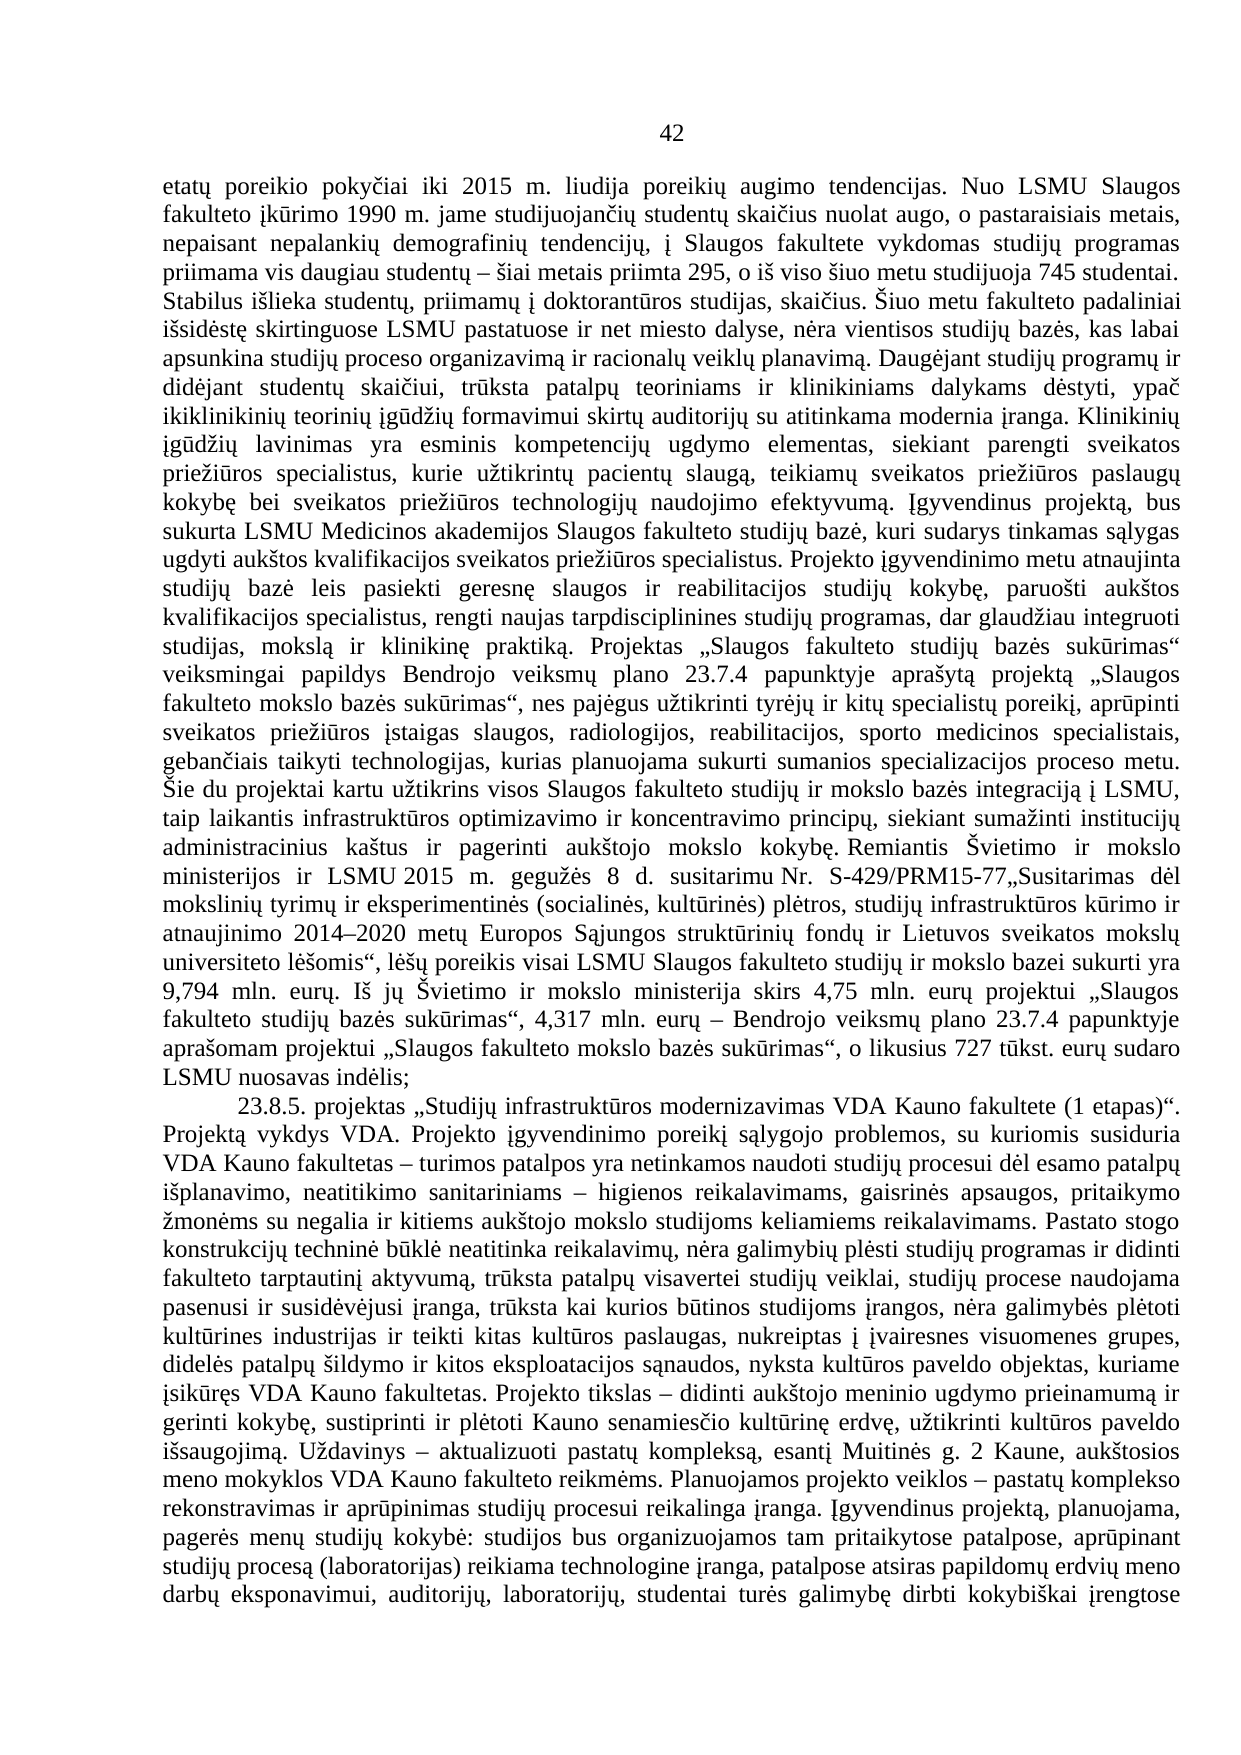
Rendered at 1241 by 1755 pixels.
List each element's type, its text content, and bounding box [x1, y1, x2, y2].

text etatų poreikio pokyčiai iki 2015 m. liudija poreikių augimo tendencijas. Nuo LSMU Slaugos fakulteto įkūrimo 1990 m. jame studijuojančių studentų skaičius nuolat augo, o pastaraisiais metais, nepaisant nepalankių demografinių tendencijų, į Slaugos fakultete vykdomas studijų programas priimama vis daugiau studentų – šiai metais priimta 295, o iš viso šiuo metu studijuoja 745 studentai. Stabilus išlieka studentų, priimamų į doktorantūros studijas, skaičius. Šiuo metu fakulteto padaliniai išsidėstę skirtinguose LSMU pastatuose ir net miesto dalyse, nėra vientisos studijų bazės, kas labai apsunkina studijų proceso organizavimą ir racionalų veiklų planavimą. Daugėjant studijų programų ir didėjant studentų skaičiui, trūksta patalpų teoriniams ir klinikiniams dalykams dėstyti, ypač ikiklinikinių teorinių įgūdžių formavimui skirtų auditorijų su atitinkama modernia įranga. Klinikinių įgūdžių lavinimas yra esminis kompetencijų ugdymo elementas, siekiant parengti sveikatos priežiūros specialistus, kurie užtikrintų pacientų slaugą, teikiamų sveikatos priežiūros paslaugų kokybę bei sveikatos priežiūros technologijų naudojimo efektyvumą. Įgyvendinus projektą, bus sukurta LSMU Medicinos akademijos Slaugos fakulteto studijų bazė, kuri sudarys tinkamas sąlygas ugdyti aukštos kvalifikacijos sveikatos priežiūros specialistus. Projekto įgyvendinimo metu atnaujinta studijų bazė leis pasiekti geresnę slaugos ir reabilitacijos studijų kokybę, paruošti aukštos kvalifikacijos specialistus, rengti naujas tarpdisciplinines studijų programas, dar glaudžiau integruoti studijas, mokslą ir klinikinę praktiką. Projektas „Slaugos fakulteto studijų bazės sukūrimas“ veiksmingai papildys Bendrojo veiksmų plano 23.7.4 papunktyje aprašytą projektą „Slaugos fakulteto mokslo bazės sukūrimas“, nes pajėgus užtikrinti tyrėjų ir kitų specialistų poreikį, aprūpinti sveikatos priežiūros įstaigas slaugos, radiologijos, reabilitacijos, sporto medicinos specialistais, gebančiais taikyti technologijas, kurias planuojama sukurti sumanios specializacijos proceso metu. Šie du projektai kartu užtikrins visos Slaugos fakulteto studijų ir mokslo bazės integraciją į LSMU, taip laikantis infrastruktūros optimizavimo ir koncentravimo principų, siekiant sumažinti institucijų administracinius kaštus ir pagerinti aukštojo mokslo kokybę. Remiantis Švietimo ir mokslo ministerijos ir LSMU 2015 m. gegužės 8 d. susitarimu Nr. S-429/PRM15-77„Susitarimas dėl mokslinių tyrimų ir eksperimentinės (socialinės, kultūrinės) plėtros, studijų infrastruktūros kūrimo ir atnaujinimo 2014–2020 metų Europos Sąjungos struktūrinių fondų ir Lietuvos sveikatos mokslų universiteto lėšomis“, lėšų poreikis visai LSMU Slaugos fakulteto studijų ir mokslo bazei sukurti yra 9,794 mln. eurų. Iš jų Švietimo ir mokslo ministerija skirs 4,75 mln. eurų projektui „Slaugos fakulteto studijų bazės sukūrimas“, 4,317 mln. eurų – Bendrojo veiksmų plano 23.7.4 papunktyje aprašomam projektui „Slaugos fakulteto mokslo bazės sukūrimas“, o likusius 727 tūkst. eurų sudaro LSMU nuosavas indėlis; [162, 171, 1181, 1091]
text 23.8.5. projektas „Studijų infrastruktūros modernizavimas VDA Kauno fakultete (1 etapas)“. Projektą vykdys VDA. Projekto įgyvendinimo poreikį sąlygojo problemos, su kuriomis susiduria VDA Kauno fakultetas – turimos patalpos yra netinkamos naudoti studijų procesui dėl esamo patalpų išplanavimo, neatitikimo sanitariniams – higienos reikalavimams, gaisrinės apsaugos, pritaikymo žmonėms su negalia ir kitiems aukštojo mokslo studijoms keliamiems reikalavimams. Pastato stogo konstrukcijų techninė būklė neatitinka reikalavimų, nėra galimybių plėsti studijų programas ir didinti fakulteto tarptautinį aktyvumą, trūksta patalpų visavertei studijų veiklai, studijų procese naudojama pasenusi ir susidėvėjusi įranga, trūksta kai kurios būtinos studijoms įrangos, nėra galimybės plėtoti kultūrines industrijas ir teikti kitas kultūros paslaugas, nukreiptas į įvairesnes visuomenes grupes, didelės patalpų šildymo ir kitos eksploatacijos sąnaudos, nyksta kultūros paveldo objektas, kuriame įsikūręs VDA Kauno fakultetas. Projekto tikslas – didinti aukštojo meninio ugdymo prieinamumą ir gerinti kokybę, sustiprinti ir plėtoti Kauno senamiesčio kultūrinę erdvę, užtikrinti kultūros paveldo išsaugojimą. Uždavinys – aktualizuoti pastatų kompleksą, esantį Muitinės g. 2 Kaune, aukštosios meno mokyklos VDA Kauno fakulteto reikmėms. Planuojamos projekto veiklos – pastatų komplekso rekonstravimas ir aprūpinimas studijų procesui reikalinga įranga. Įgyvendinus projektą, planuojama, pagerės menų studijų kokybė: studijos bus organizuojamos tam pritaikytose patalpose, aprūpinant studijų procesą (laboratorijas) reikiama technologine įranga, patalpose atsiras papildomų erdvių meno darbų eksponavimui, auditorijų, laboratorijų, studentai turės galimybę dirbti kokybiškai įrengtose [162, 1091, 1181, 1608]
